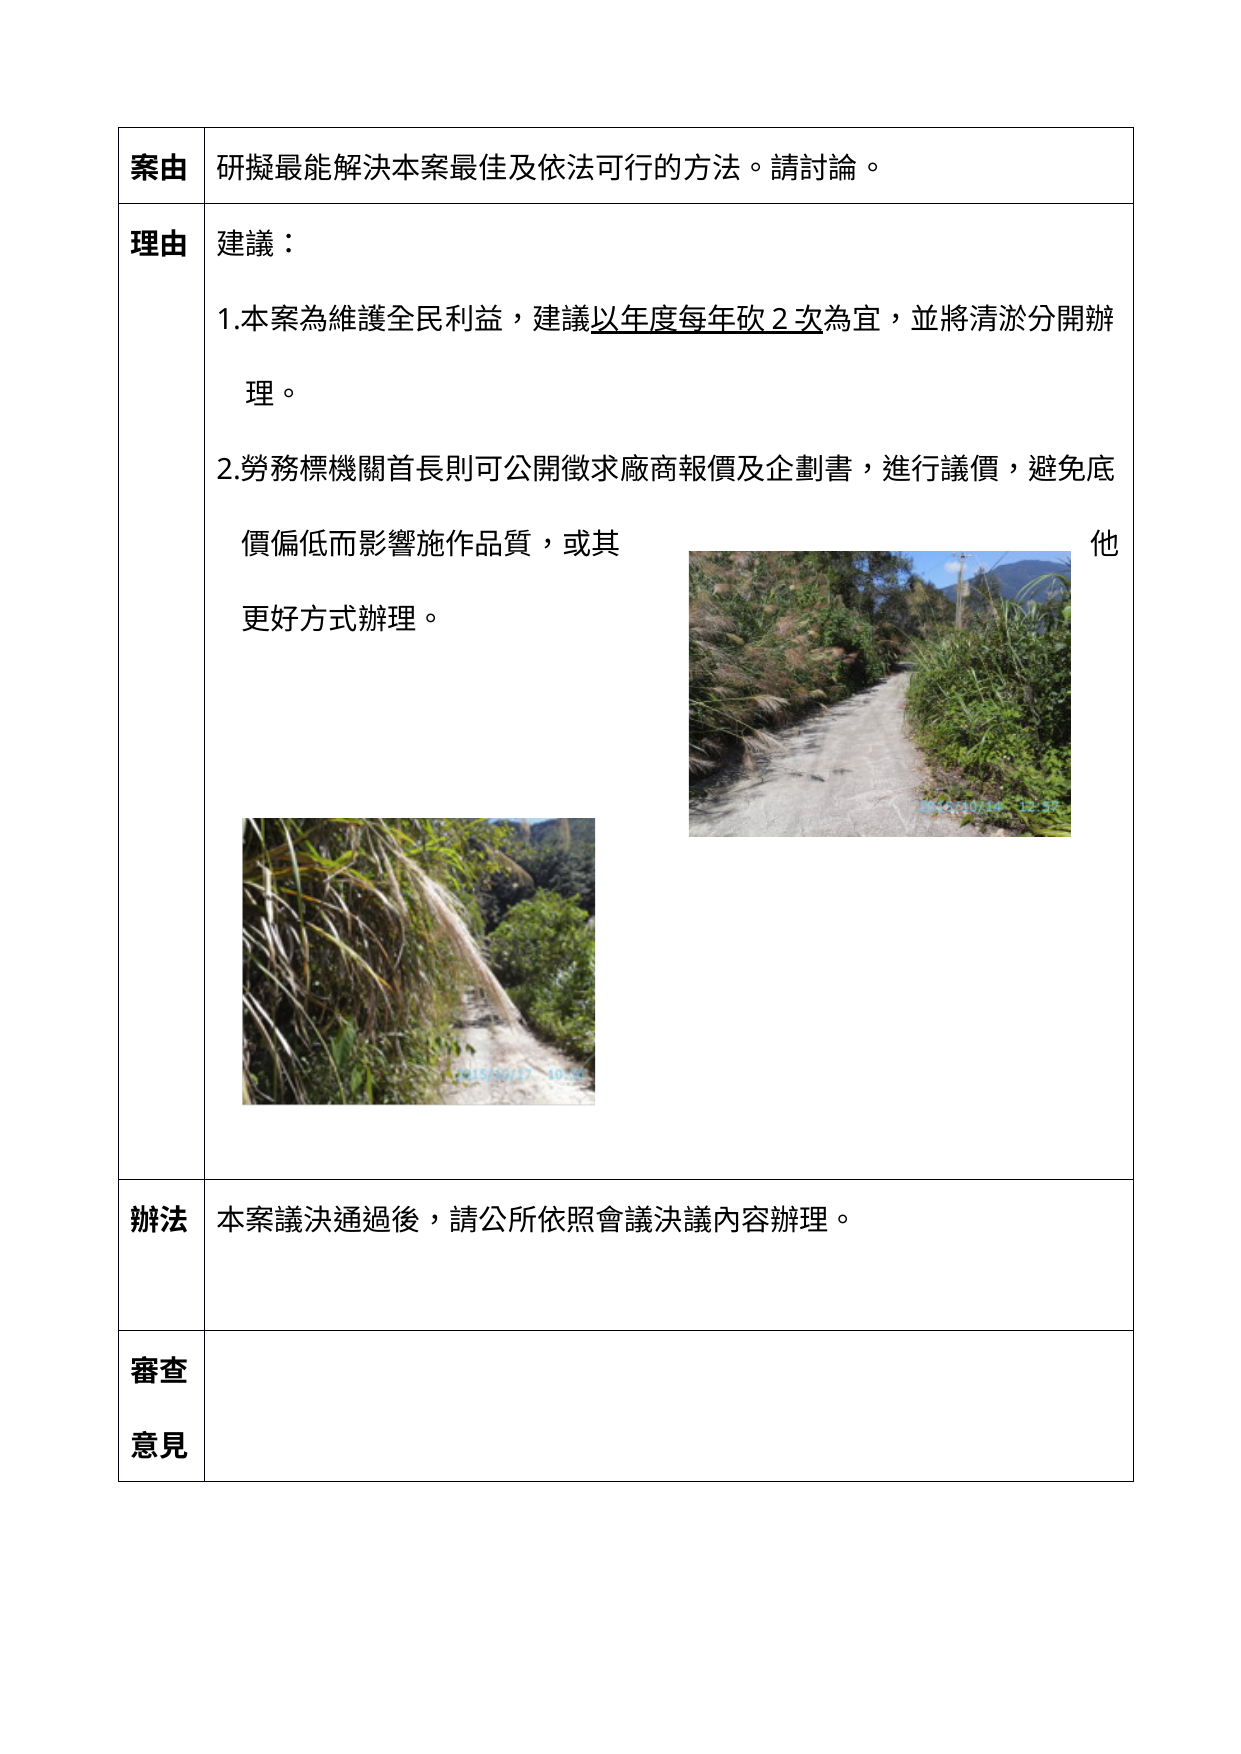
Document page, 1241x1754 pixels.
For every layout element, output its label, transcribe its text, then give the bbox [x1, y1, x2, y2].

table_cell 案由 [119, 128, 204, 203]
table_cell 理由 [119, 204, 204, 1179]
picture [241, 818, 596, 1107]
table_cell 本案議決通過後，請公所依照會議決議內容辦理。 [205, 1180, 1133, 1330]
table_cell 建議： 1.本案為維護全民利益，建議以年度每年砍2次為宜，並將清淤分開辦理。 2.勞務標機關首長則可公開徵求廠商報價及企劃書，進行議價，避免底價偏低而影響施作品質，或其他更好方式辦理。 [205, 204, 1133, 1179]
table_cell 審查 意見 [119, 1331, 204, 1481]
picture [688, 551, 1071, 837]
table_cell 研擬最能解決本案最佳及依法可行的方法。請討論。 [205, 128, 1133, 203]
table_cell [205, 1331, 1133, 1481]
table_cell 辦法 [119, 1180, 204, 1330]
